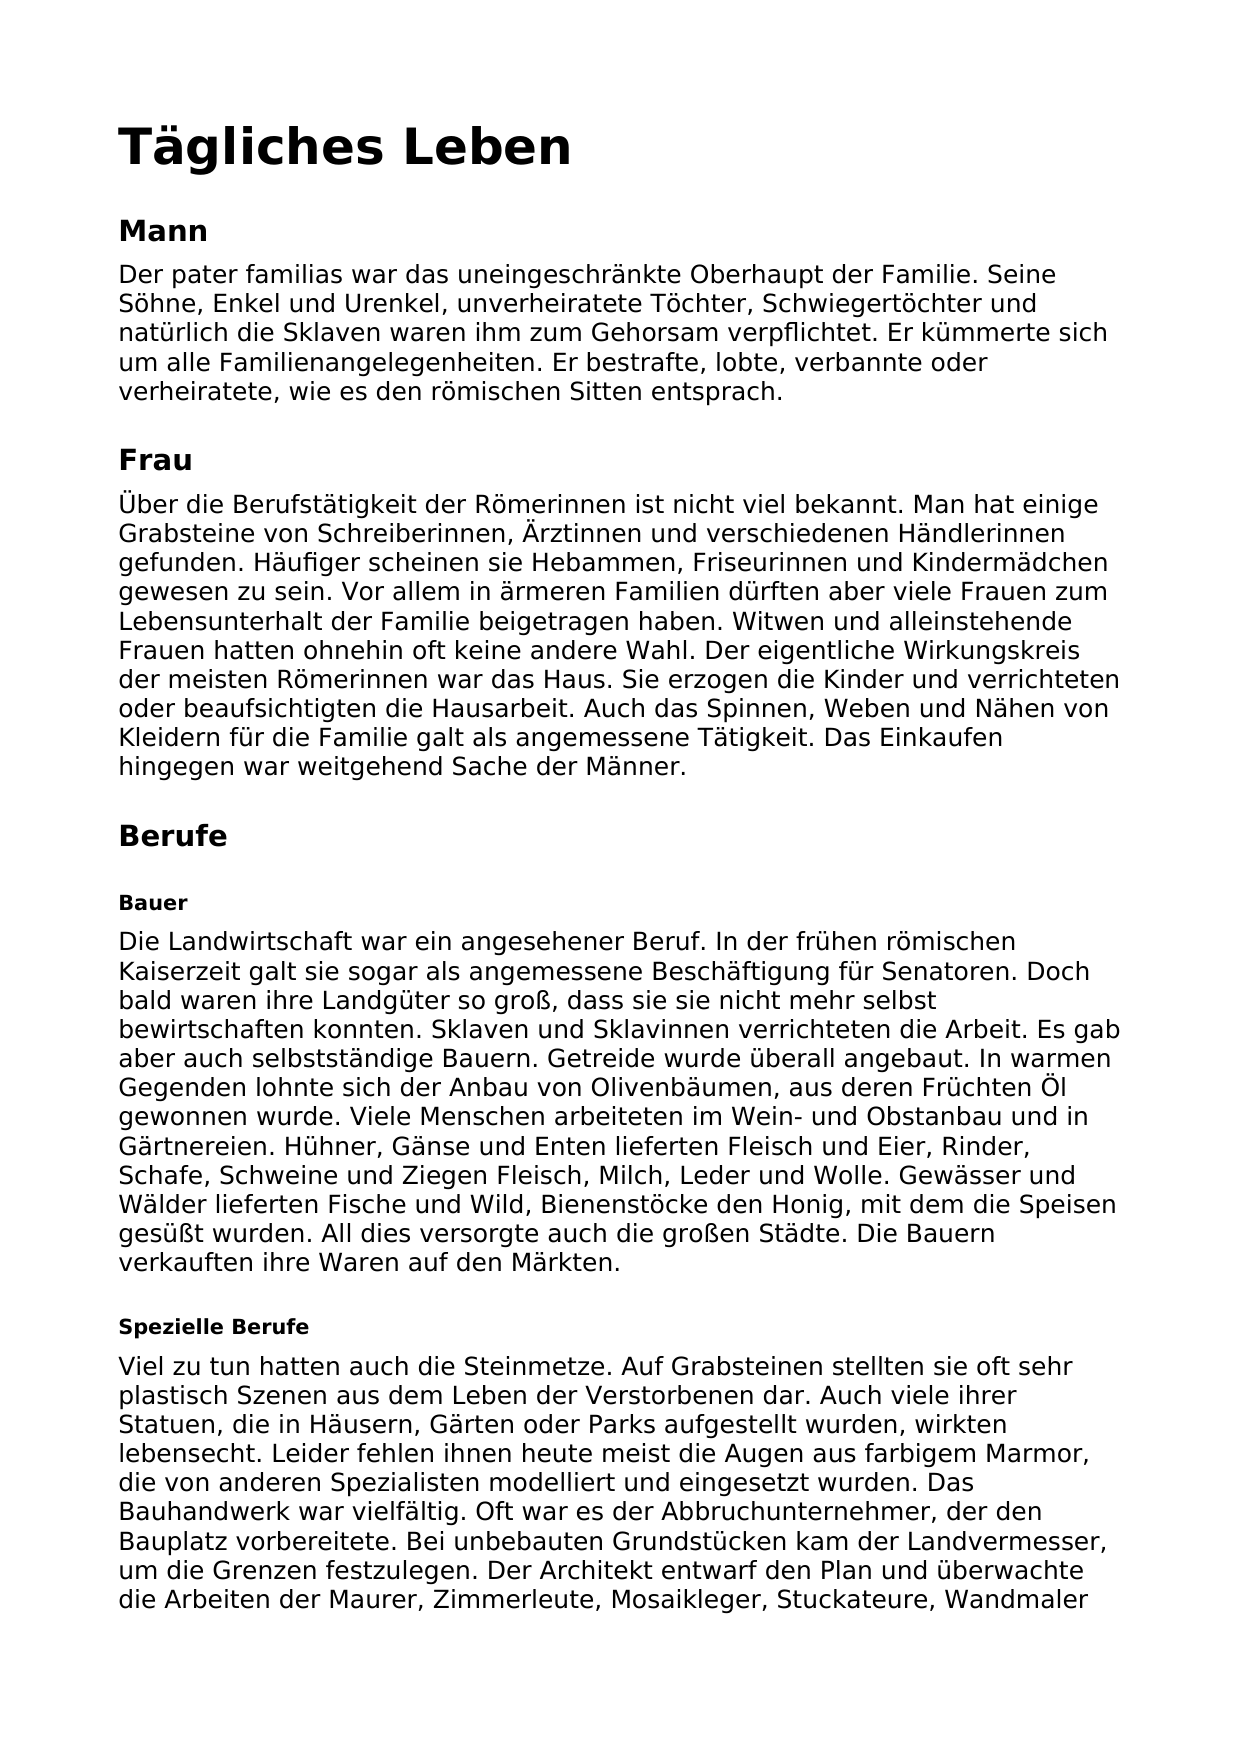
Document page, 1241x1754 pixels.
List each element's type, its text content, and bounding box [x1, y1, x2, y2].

subtitle Bauer [118, 891, 1122, 915]
text Viel zu tun hatten auch die Steinmetze. Auf Grabsteinen stellten sie oft sehr plastisch Szenen aus dem Leben der Verstorbenen dar. Auch viele ihrer Statuen, die in Häusern, Gärten oder Parks aufgestellt wurden, wirkten lebensecht. Leider fehlen ihnen heute meist die Augen aus farbigem Marmor, die von anderen Spezialisten modelliert und eingesetzt wurden. Das Bauhandwerk war vielfältig. Oft war es der Abbruchunternehmer, der den Bauplatz vorbereitete. Bei unbebauten Grundstücken kam der Landvermesser, um die Grenzen festzulegen. Der Architekt entwarf den Plan und überwachte die Arbeiten der Maurer, Zimmerleute, Mosaikleger, Stuckateure, Wandmaler [118, 1352, 1122, 1614]
text Der pater familias war das uneingeschränkte Oberhaupt der Familie. Seine Söhne, Enkel und Urenkel, unverheiratete Töchter, Schwiegertöchter und natürlich die Sklaven waren ihm zum Gehorsam verpflichtet. Er kümmerte sich um alle Familienangelegenheiten. Er bestrafte, lobte, verbannte oder verheiratete, wie es den römischen Sitten entsprach. [118, 260, 1122, 406]
subtitle Tägliches Leben [118, 118, 1122, 176]
subtitle Mann [118, 214, 1122, 248]
subtitle Frau [118, 444, 1122, 478]
text Über die Berufstätigkeit der Römerinnen ist nicht viel bekannt. Man hat einige Grabsteine von Schreiberinnen, Ärztinnen und verschiedenen Händlerinnen gefunden. Häufiger scheinen sie Hebammen, Friseurinnen und Kindermädchen gewesen zu sein. Vor allem in ärmeren Familien dürften aber viele Frauen zum Lebensunterhalt der Familie beigetragen haben. Witwen und alleinstehende Frauen hatten ohnehin oft keine andere Wahl. Der eigentliche Wirkungskreis der meisten Römerinnen war das Haus. Sie erzogen die Kinder und verrichteten oder beaufsichtigten die Hausarbeit. Auch das Spinnen, Weben und Nähen von Kleidern für die Familie galt als angemessene Tätigkeit. Das Einkaufen hingegen war weitgehend Sache der Männer. [118, 490, 1122, 782]
subtitle Spezielle Berufe [118, 1315, 1122, 1339]
text Die Landwirtschaft war ein angesehener Beruf. In der frühen römischen Kaiserzeit galt sie sogar als angemessene Beschäftigung für Senatoren. Doch bald waren ihre Landgüter so groß, dass sie sie nicht mehr selbst bewirtschaften konnten. Sklaven und Sklavinnen verrichteten die Arbeit. Es gab aber auch selbstständige Bauern. Getreide wurde überall angebaut. In warmen Gegenden lohnte sich der Anbau von Olivenbäumen, aus deren Früchten Öl gewonnen wurde. Viele Menschen arbeiteten im Wein- und Obstanbau und in Gärtnereien. Hühner, Gänse und Enten lieferten Fleisch und Eier, Rinder, Schafe, Schweine und Ziegen Fleisch, Milch, Leder und Wolle. Gewässer und Wälder lieferten Fische und Wild, Bienenstöcke den Honig, mit dem die Speisen gesüßt wurden. All dies versorgte auch die großen Städte. Die Bauern verkauften ihre Waren auf den Märkten. [118, 927, 1122, 1277]
subtitle Berufe [118, 819, 1122, 853]
